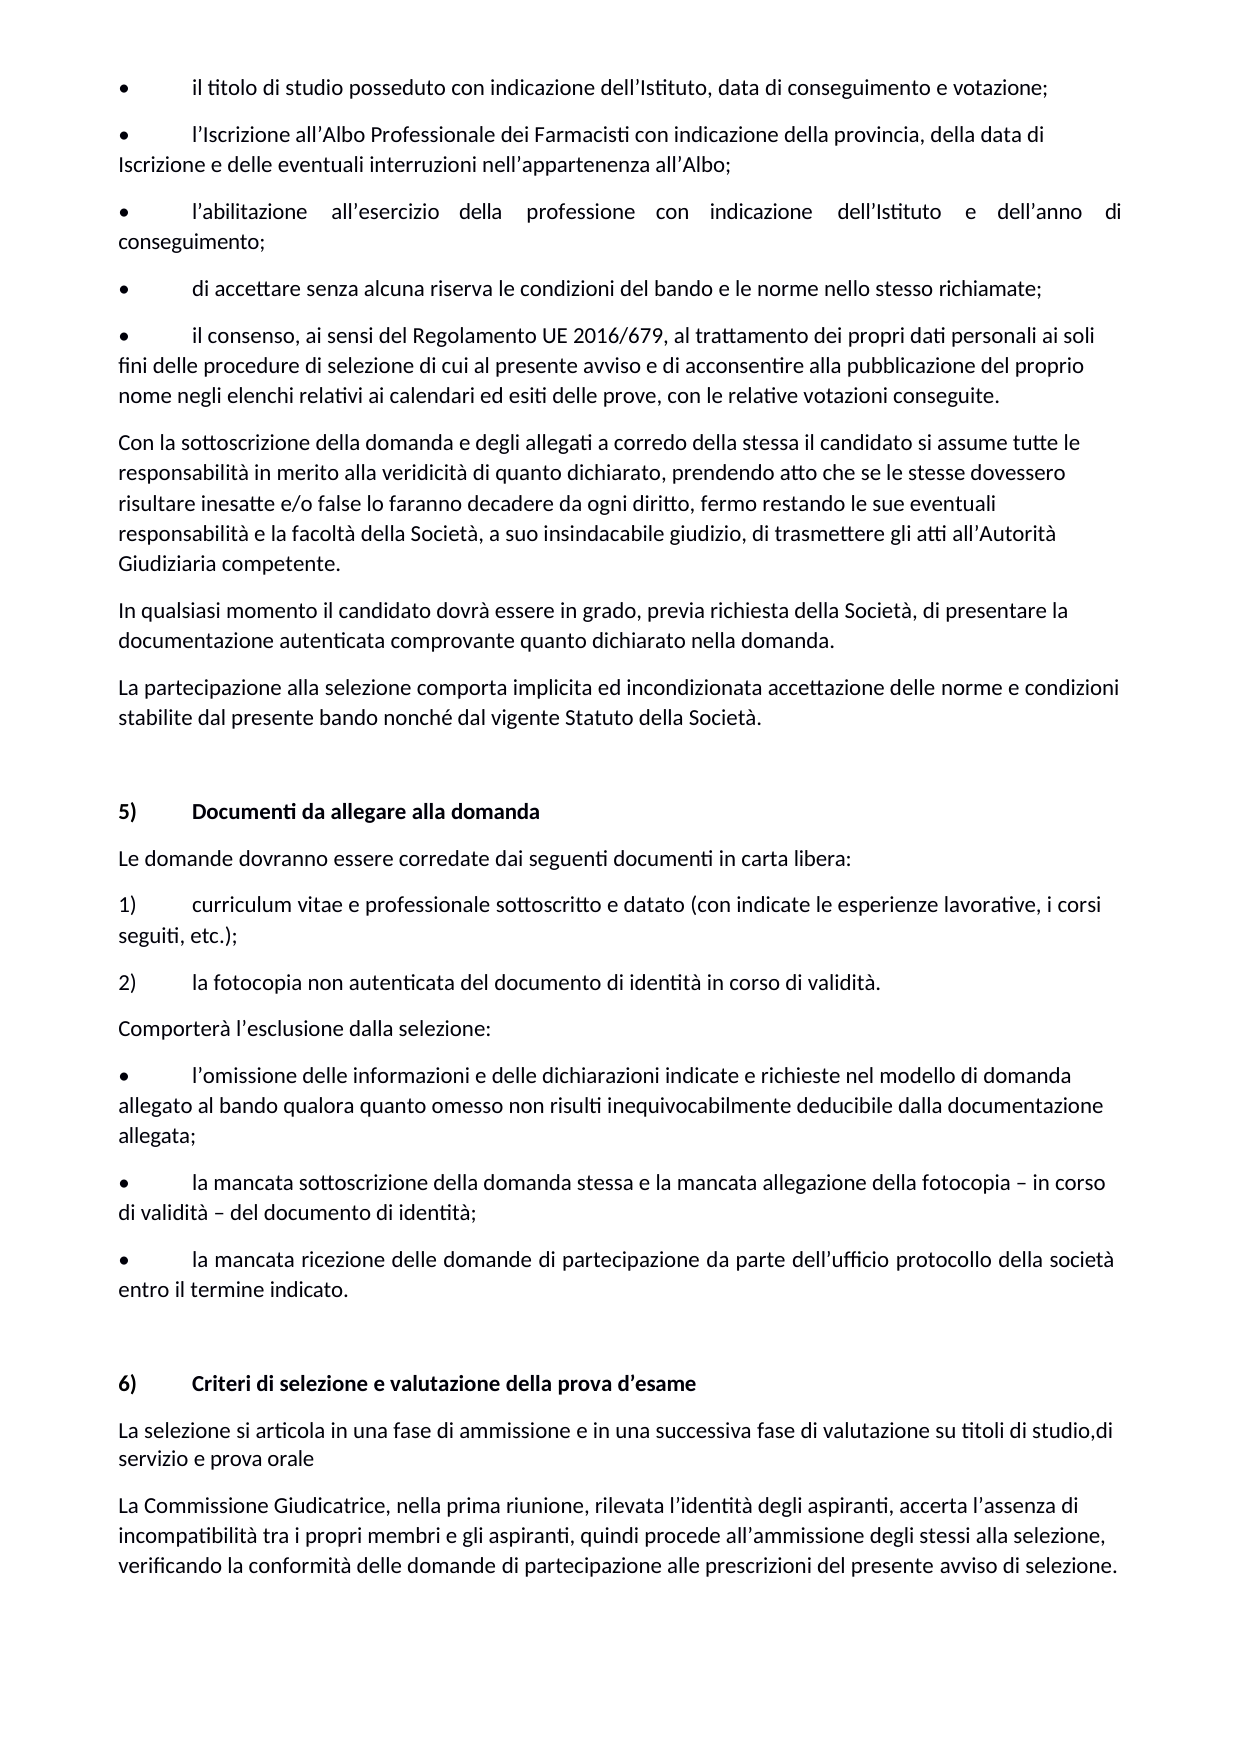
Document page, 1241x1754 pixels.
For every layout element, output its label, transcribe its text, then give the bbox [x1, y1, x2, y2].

text La Commissione Giudicatrice, nella prima riunione, rilevata l’identità degli aspiranti, accerta l’assenza di incompatibilità tra i propri membri e gli aspiranti, quindi procede all’ammissione degli stessi alla selezione, verificando la conformità delle domande di partecipazione alle prescrizioni del presente avviso di selezione. [118, 1491, 1122, 1579]
subtitle Documenti da allegare alla domanda [118, 797, 1182, 825]
list la mancata ricezione delle domande di partecipazione da parte dell’ufficio protocollo della società [118, 1245, 1182, 1273]
list l’omissione delle informazioni e delle dichiarazioni indicate e richieste nel modello di domanda allegato al bando qualora quanto omesso non risulti inequivocabilmente deducibile dalla documentazione allegata; [118, 1061, 1122, 1149]
text Con la sottoscrizione della domanda e degli allegati a corredo della stessa il candidato si assume tutte le responsabilità in merito alla veridicità di quanto dichiarato, prendendo atto che se le stesse dovessero risultare inesatte e/o false lo faranno decadere da ogni diritto, fermo restando le sue eventuali responsabilità e la facoltà della Società, a suo insindacabile giudizio, di trasmettere gli atti all’Autorità Giudiziaria competente. [118, 428, 1123, 577]
list il consenso, ai sensi del Regolamento UE 2016/679, al trattamento dei propri dati personali ai soli fini delle procedure di selezione di cui al presente avviso e di acconsentire alla pubblicazione del proprio nome negli elenchi relativi ai calendari ed esiti delle prove, con le relative votazioni conseguite. [118, 321, 1123, 409]
list curriculum vitae e professionale sottoscritto e datato (con indicate le esperienze lavorative, i corsi seguiti, etc.); [118, 891, 1103, 949]
list la fotocopia non autenticata del documento di identità in corso di validità. Comporterà l’esclusione dalla selezione: [118, 968, 882, 1042]
list la mancata sottoscrizione della domanda stessa e la mancata allegazione della fotocopia – in corso di validità – del documento di identità; [118, 1168, 1122, 1226]
text Le domande dovranno essere corredate dai seguenti documenti in carta libera: [118, 844, 1182, 872]
list il titolo di studio posseduto con indicazione dell’Istituto, data di conseguimento e votazione; [118, 73, 1182, 101]
text entro il termine indicato. [118, 1276, 1182, 1303]
list di accettare senza alcuna riserva le condizioni del bando e le norme nello stesso richiamate; [118, 274, 1182, 302]
text La selezione si articola in una fase di ammissione e in una successiva fase di valutazione su titoli di studio,di servizio e prova orale [118, 1416, 1182, 1472]
text In qualsiasi momento il candidato dovrà essere in grado, previa richiesta della Società, di presentare la documentazione autenticata comprovante quanto dichiarato nella domanda. [118, 596, 1123, 654]
list l’Iscrizione all’Albo Professionale dei Farmacisti con indicazione della provincia, della data di Iscrizione e delle eventuali interruzioni nell’appartenenza all’Albo; [118, 120, 1122, 178]
text La partecipazione alla selezione comporta implicita ed incondizionata accettazione delle norme e condizioni stabilite dal presente bando nonché dal vigente Statuto della Società. [118, 673, 1123, 731]
list l’abilitazione all’esercizio della professione con indicazione dell’Istituto e dell’anno di [118, 197, 1182, 225]
text conseguimento; [118, 227, 1182, 255]
subtitle Criteri di selezione e valutazione della prova d’esame [118, 1369, 1182, 1397]
